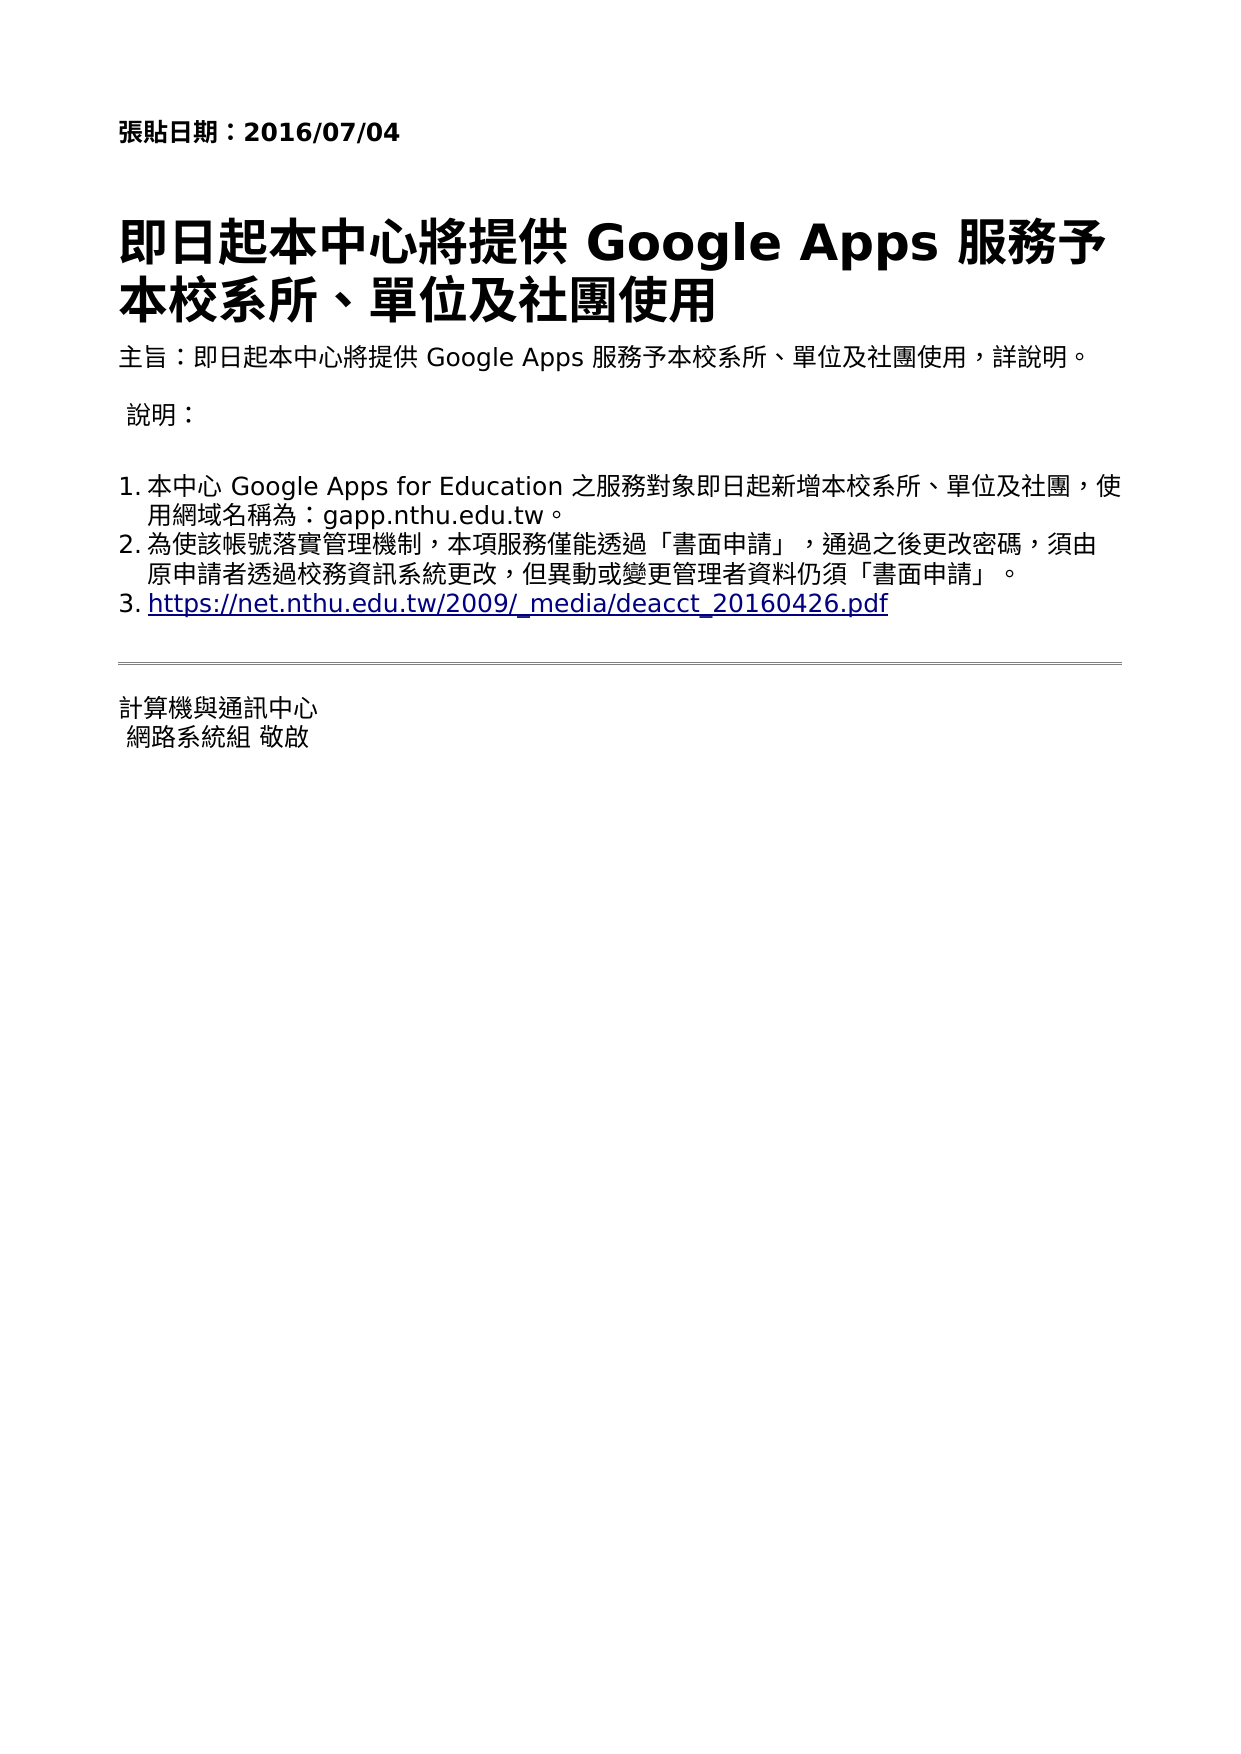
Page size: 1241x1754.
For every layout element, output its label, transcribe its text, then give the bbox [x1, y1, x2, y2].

text 計算機與通訊中心 網路系統組 敬啟 [118, 694, 1122, 752]
subtitle 即日起本中心將提供 Google Apps 服務予本校系所、單位及社團使用 [118, 214, 1122, 330]
text 主旨：即日起本中心將提供 Google Apps 服務予本校系所、單位及社團使用，詳說明。 說明： [118, 343, 1122, 430]
list https://net.nthu.edu.tw/2009/_media/deacct_20160426.pdf [118, 589, 1122, 618]
list 為使該帳號落實管理機制，本項服務僅能透過「書面申請」，通過之後更改密碼，須由原申請者透過校務資訊系統更改，但異動或變更管理者資料仍須「書面申請」。 [118, 531, 1122, 589]
text 張貼日期：2016/07/04 [118, 118, 1122, 176]
list 本中心 Google Apps for Education 之服務對象即日起新增本校系所、單位及社團，使用網域名稱為：gapp.nthu.edu.tw。 [118, 472, 1122, 531]
